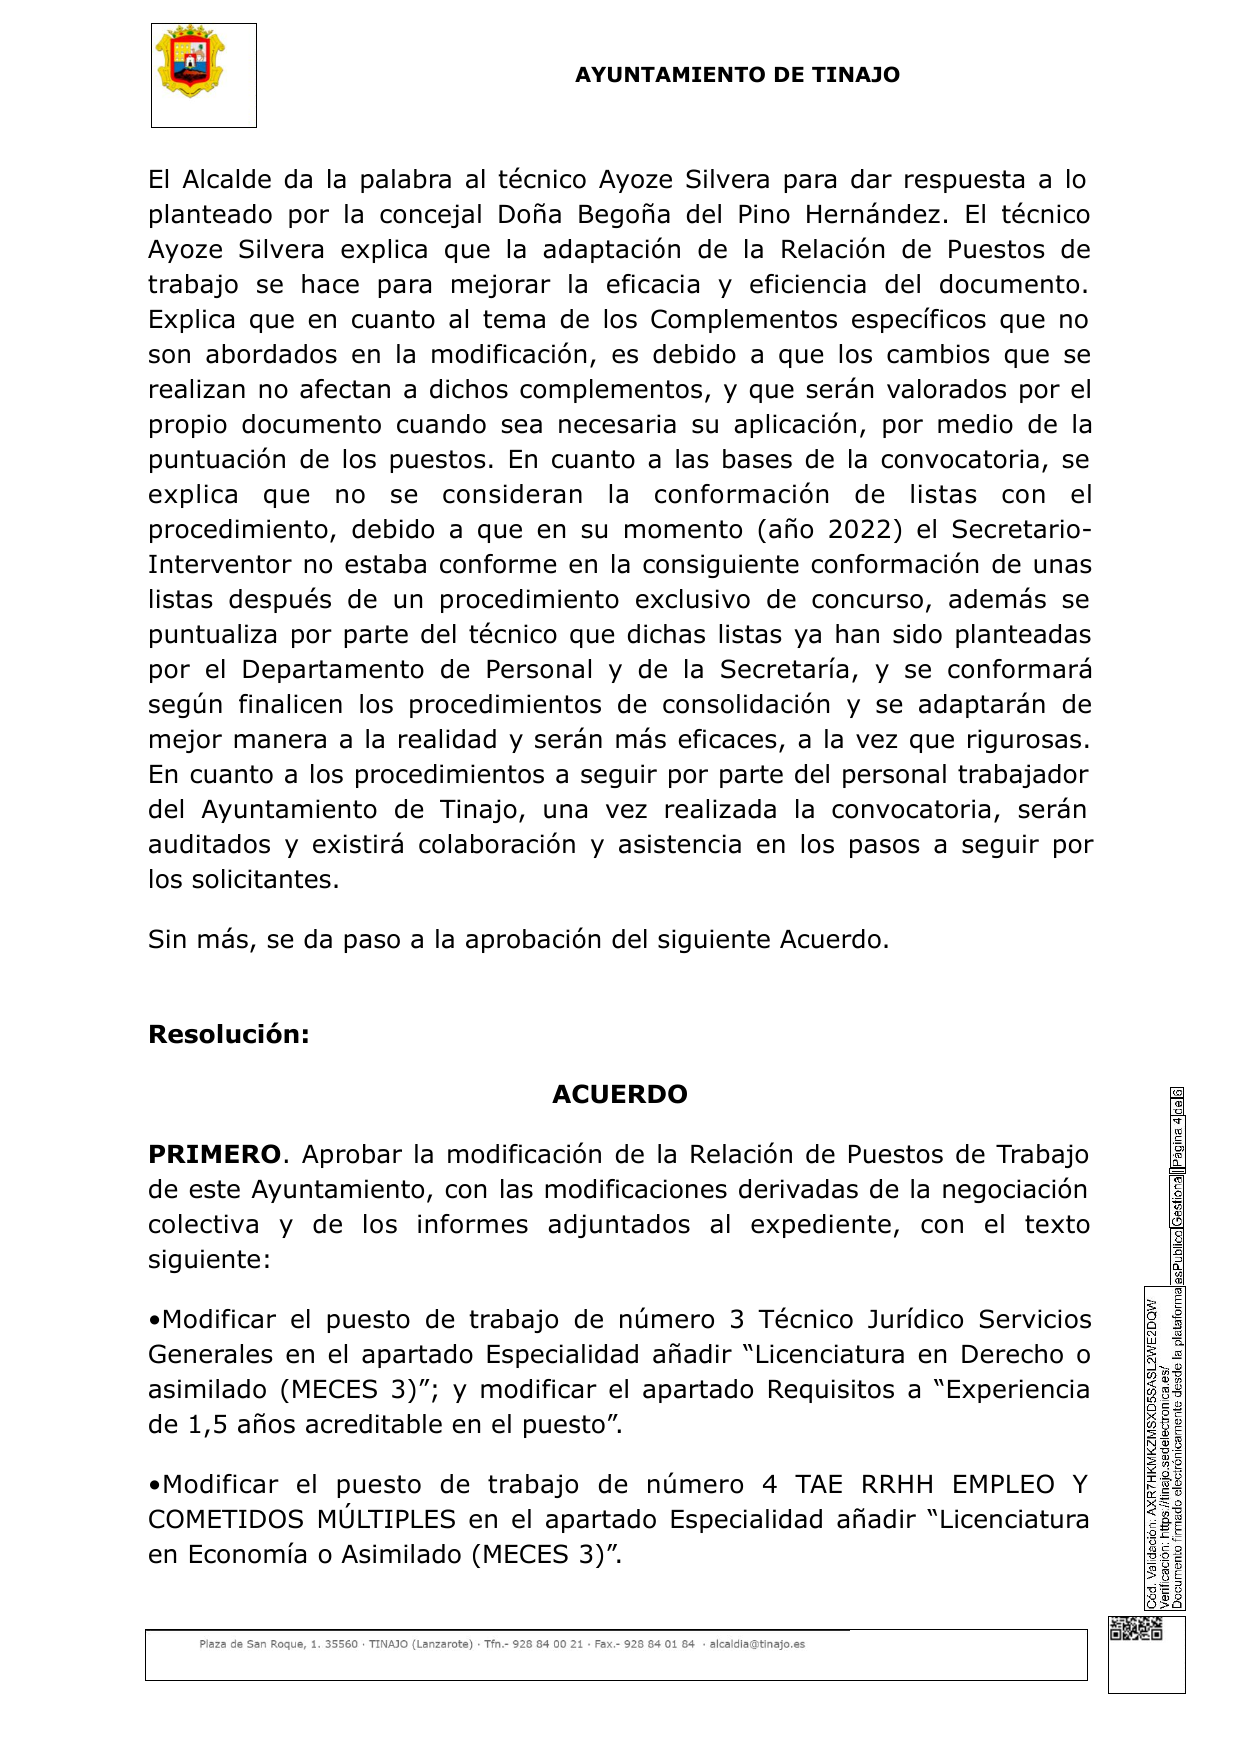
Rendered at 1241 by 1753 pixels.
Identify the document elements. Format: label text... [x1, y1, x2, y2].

text PRIMERO. Aprobar la modificación de la Relación de Puestos de Trabajo [148, 1139, 1117, 1170]
picture [1145, 1287, 1185, 1610]
picture [1170, 1176, 1183, 1227]
text Sin más, se da paso a la aprobación del siguiente Acuerdo. [148, 924, 916, 955]
text mejor manera a la realidad y serán más eficaces, a la vez que rigurosas. [148, 724, 1117, 755]
text El Alcalde da la palabra al técnico Ayoze Silvera para dar respuesta a lo [148, 164, 1117, 195]
text Explica que en cuanto al tema de los Complementos específicos que no [148, 304, 1117, 335]
text son abordados en la modificación, es debido a que los cambios que se [148, 339, 1117, 370]
text los solicitantes. [148, 864, 1117, 895]
text del Ayuntamiento de Tinajo, una vez realizada la convocatoria, serán [148, 794, 1117, 825]
text ACUERDO [552, 1079, 713, 1110]
text puntuación de los puestos. En cuanto a las bases de la convocatoria, se [148, 444, 1117, 475]
picture [1144, 1229, 1186, 1286]
text de 1,5 años acreditable en el puesto”. [148, 1409, 1117, 1440]
text Modificar el puesto de trabajo de número 3 Técnico Jurídico Servicios [161, 1304, 1116, 1335]
text procedimiento, debido a que en su momento (año 2022) el Secretario- [148, 514, 1117, 545]
text En cuanto a los procedimientos a seguir por parte del personal trabajador [148, 759, 1117, 790]
text Resolución: [148, 1019, 336, 1050]
picture [1171, 1088, 1183, 1097]
text de este Ayuntamiento, con las modificaciones derivadas de la negociación [148, 1174, 1117, 1205]
text Modificar el puesto de trabajo de número 4 TAE RRHH EMPLEO Y [162, 1469, 1116, 1500]
text por el Departamento de Personal y de la Secretaría, y se conformará [148, 654, 1117, 685]
text colectiva y de los informes adjuntados al expediente, con el texto [148, 1209, 1117, 1240]
text Generales en el apartado Especialidad añadir “Licenciatura en Derecho o [148, 1339, 1117, 1370]
picture [1109, 1617, 1185, 1693]
text listas después de un procedimiento exclusivo de concurso, además se [148, 584, 1117, 615]
picture [146, 1630, 1087, 1680]
text según finalicen los procedimientos de consolidación y se adaptarán de [148, 689, 1117, 720]
text • [148, 1469, 162, 1500]
text Ayoze Silvera explica que la adaptación de la Relación de Puestos de [148, 234, 1117, 265]
text COMETIDOS MÚLTIPLES en el apartado Especialidad añadir “Licenciatura [148, 1504, 1117, 1535]
picture [1171, 1099, 1183, 1115]
text AYUNTAMIENTO DE TINAJO [575, 62, 926, 88]
text en Economía o Asimilado (MECES 3)”. [148, 1539, 1117, 1570]
picture [152, 24, 256, 127]
text planteado por la concejal Doña Begoña del Pino Hernández. El técnico [148, 199, 1117, 230]
text asimilado (MECES 3)”; y modificar el apartado Requisitos a “Experiencia [148, 1374, 1117, 1405]
text explica que no se consideran la conformación de listas con el [148, 479, 1117, 510]
text propio documento cuando sea necesaria su aplicación, por medio de la [148, 409, 1117, 440]
text auditados y existirá colaboración y asistencia en los pasos a seguir por [148, 829, 1117, 860]
text • [148, 1304, 161, 1335]
text puntualiza por parte del técnico que dichas listas ya han sido planteadas [148, 619, 1117, 650]
text realizan no afectan a dichos complementos, y que serán valorados por el [148, 374, 1117, 405]
picture [1171, 1116, 1185, 1167]
picture [1170, 1169, 1185, 1173]
text siguiente: [148, 1244, 1117, 1275]
text Interventor no estaba conforme en la consiguiente conformación de unas [148, 549, 1117, 580]
text trabajo se hace para mejorar la eficacia y eficiencia del documento. [148, 269, 1117, 300]
